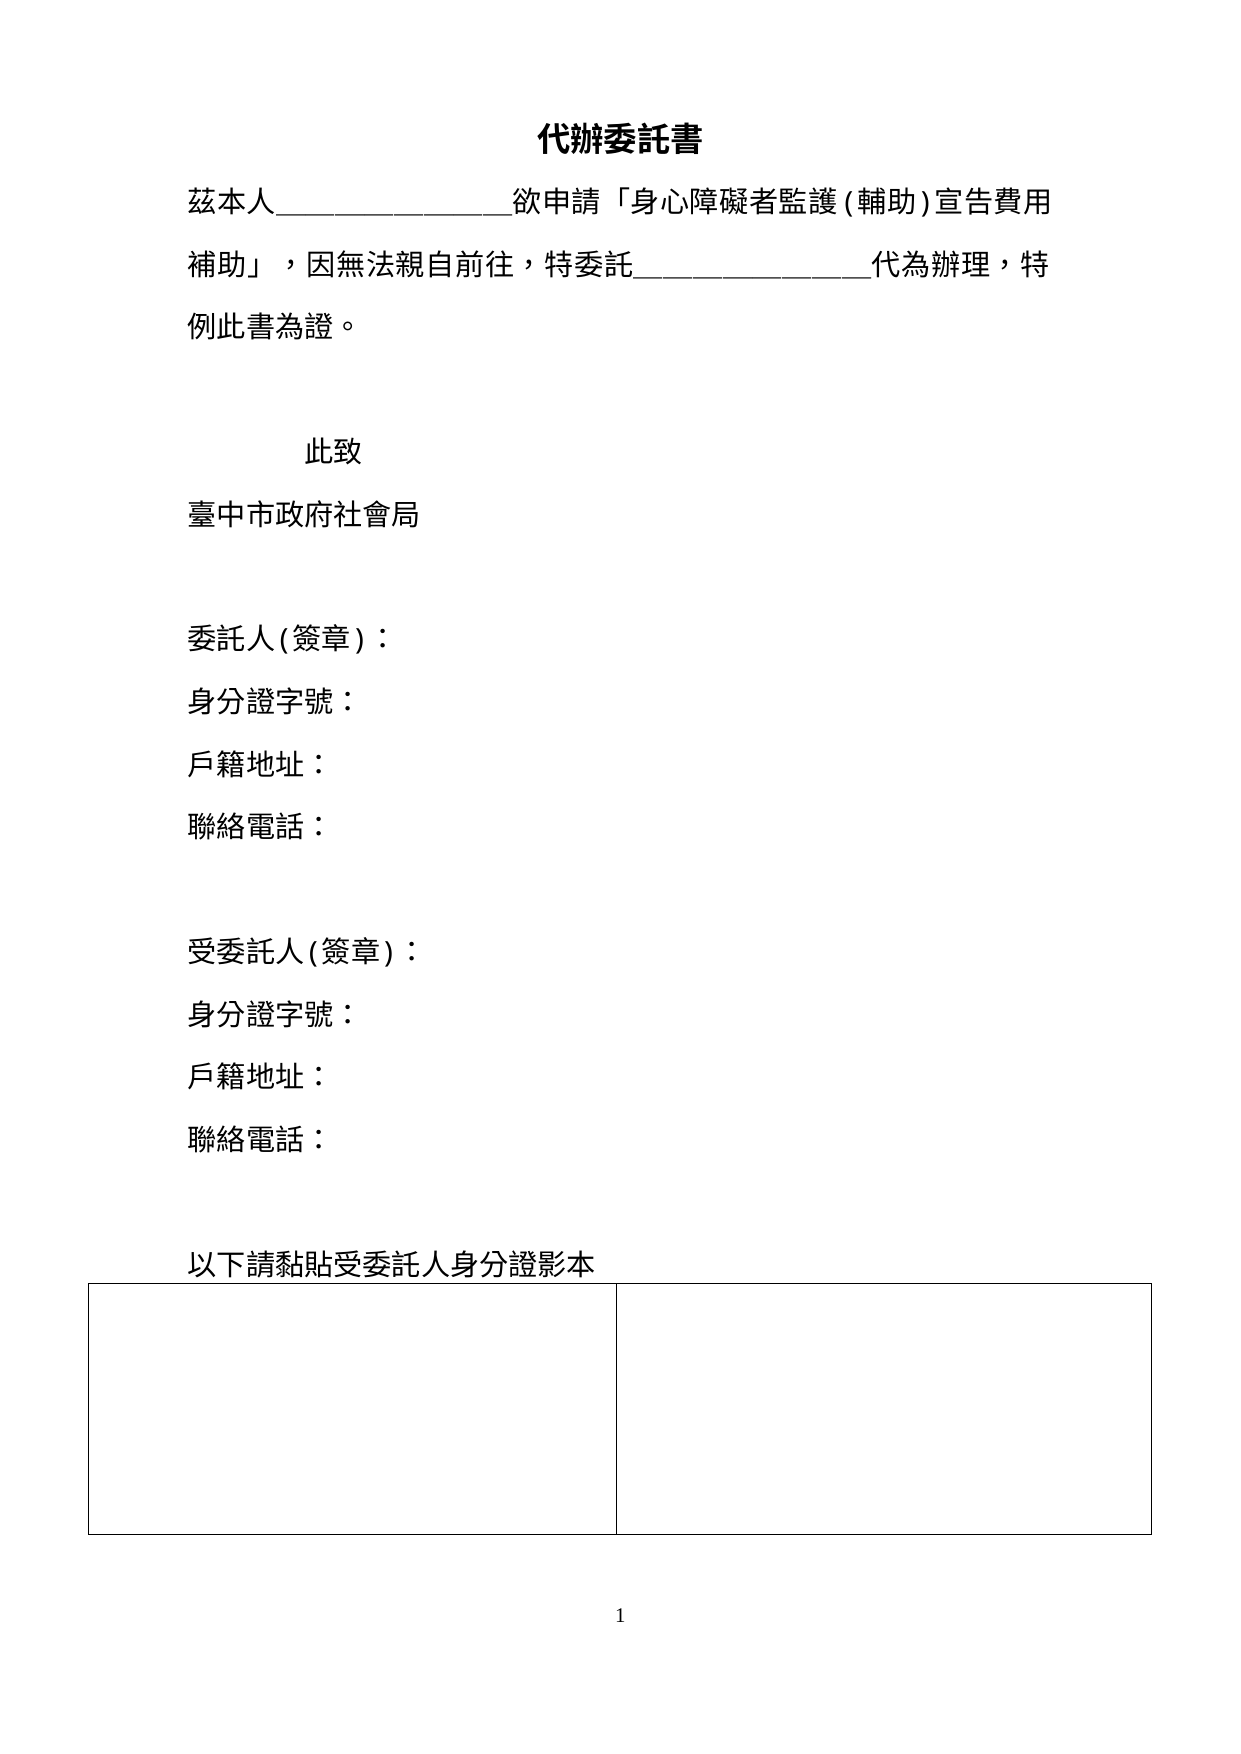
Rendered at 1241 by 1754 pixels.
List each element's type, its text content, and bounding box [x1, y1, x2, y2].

text 委託人(簽章)： [187, 596, 1053, 658]
text 戶籍地址： [187, 721, 1053, 783]
text 聯絡電話： [187, 1096, 1053, 1158]
text 茲本人＿＿＿＿＿＿＿＿欲申請「身心障礙者監護(輔助)宣告費用補助」，因無法親自前往，特委託＿＿＿＿＿＿＿＿代為辦理，特例此書為證。 [187, 158, 1053, 346]
text 身分證字號： [187, 658, 1053, 721]
text 臺中市政府社會局 [187, 471, 1053, 533]
text 戶籍地址： [187, 1033, 1053, 1096]
table_header [89, 1284, 616, 1534]
text 受委託人(簽章)： [187, 908, 1053, 971]
table_header [617, 1284, 1151, 1534]
text 聯絡電話： [187, 783, 1053, 846]
text 代辦委託書 [187, 96, 1053, 158]
text 身分證字號： [187, 971, 1053, 1033]
text 以下請黏貼受委託人身分證影本 [187, 1221, 1053, 1283]
text 此致 [187, 408, 1053, 471]
